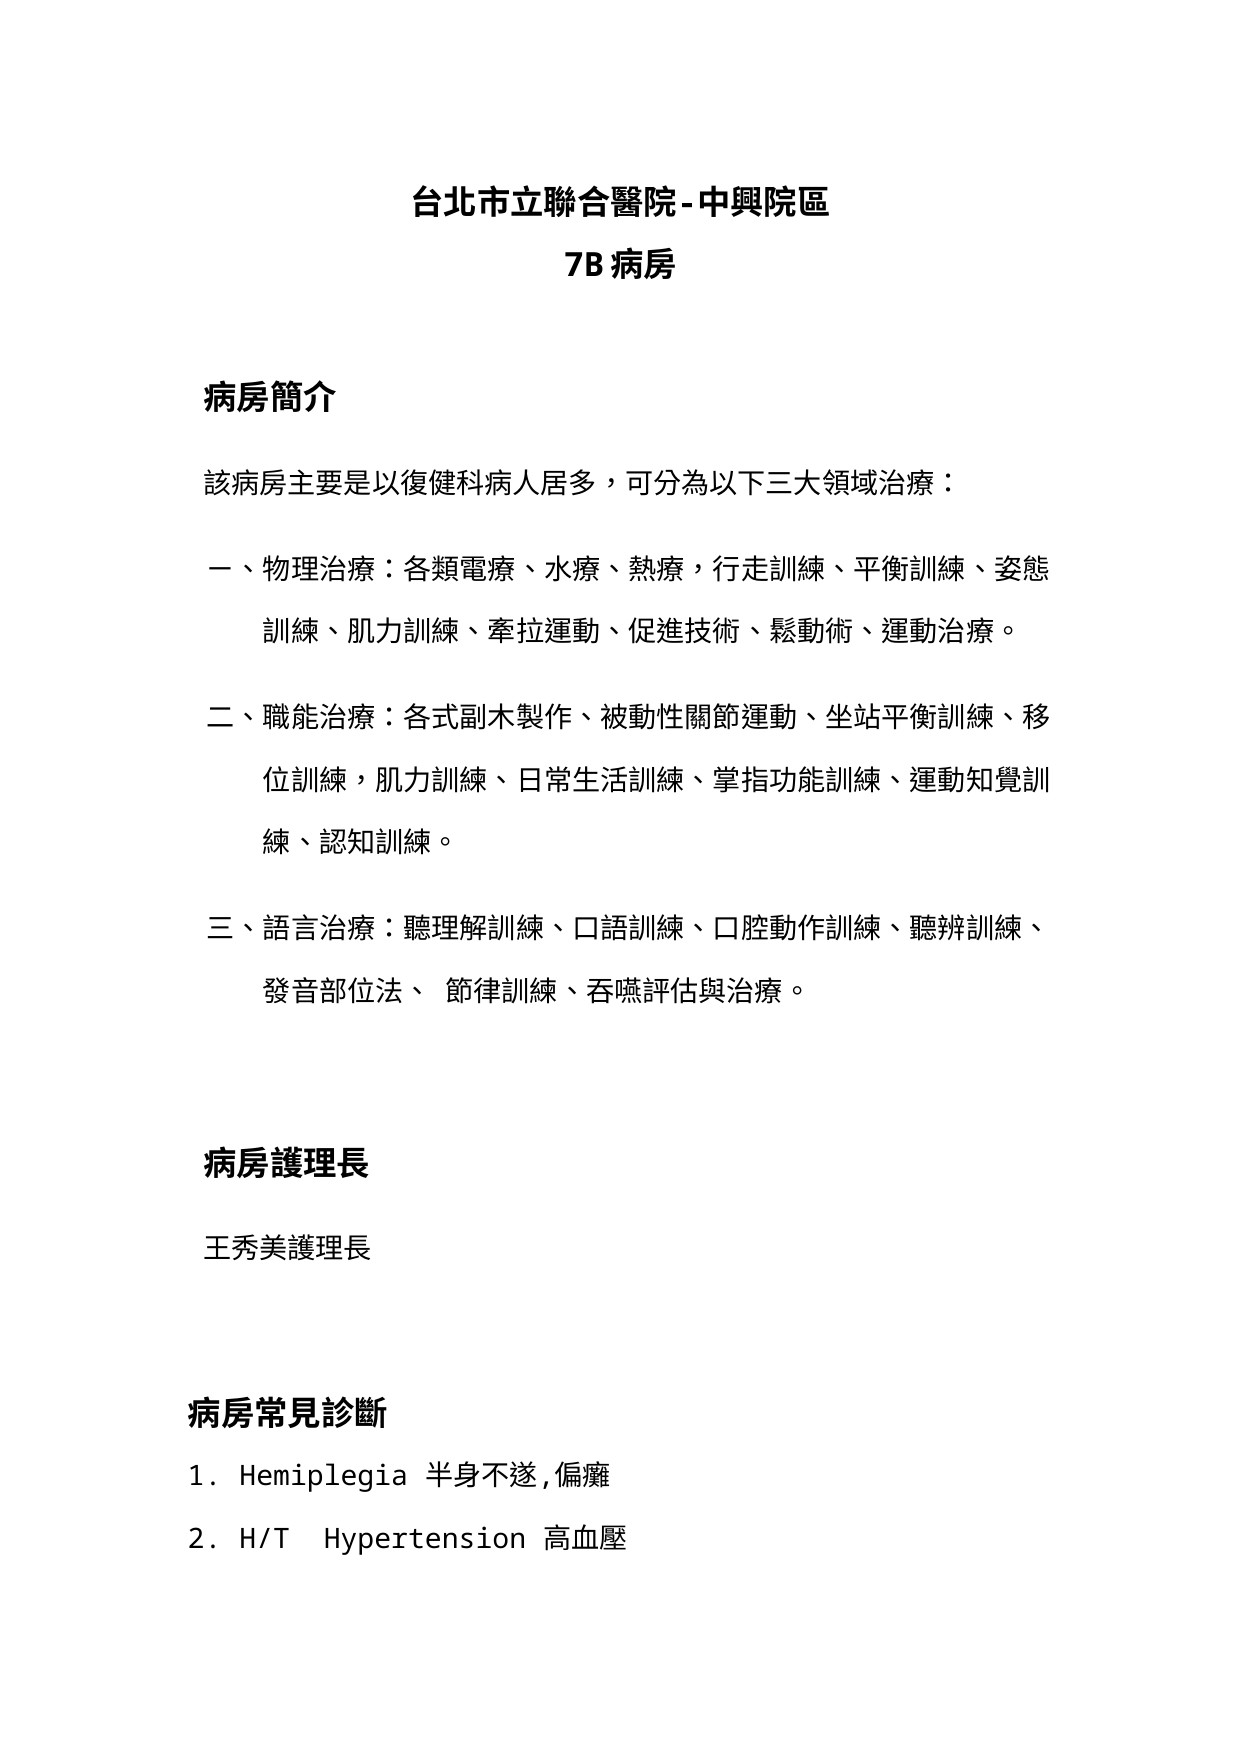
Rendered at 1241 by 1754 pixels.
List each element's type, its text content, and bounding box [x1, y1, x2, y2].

text 三、語言治療：聽理解訓練、口語訓練、口腔動作訓練、聽辨訓練、發音部位法、 節律訓練、吞嚥評估與治療。 [206, 885, 1053, 1010]
text 病房常見診斷 [187, 1369, 1053, 1432]
text ㄧ、物理治療：各類電療、水療、熱療，行走訓練、平衡訓練、姿態訓練、肌力訓練、牽拉運動、促進技術、鬆動術、運動治療。 [206, 525, 1053, 650]
text 病房護理長 [203, 1119, 1053, 1182]
list Hemiplegia 半身不遂,偏癱 [187, 1432, 1053, 1494]
text 病房簡介 [203, 353, 1053, 416]
text 該病房主要是以復健科病人居多，可分為以下三大領域治療： [203, 439, 1053, 502]
list H/T Hypertension 高血壓 [187, 1494, 1053, 1557]
text 王秀美護理長 [203, 1205, 1053, 1268]
text 台北市立聯合醫院-中興院區 [187, 158, 1053, 221]
text 7B病房 [187, 221, 1053, 283]
text 二、職能治療：各式副木製作、被動性關節運動、坐站平衡訓練、移位訓練，肌力訓練、日常生活訓練、掌指功能訓練、運動知覺訓練、認知訓練。 [206, 674, 1053, 861]
